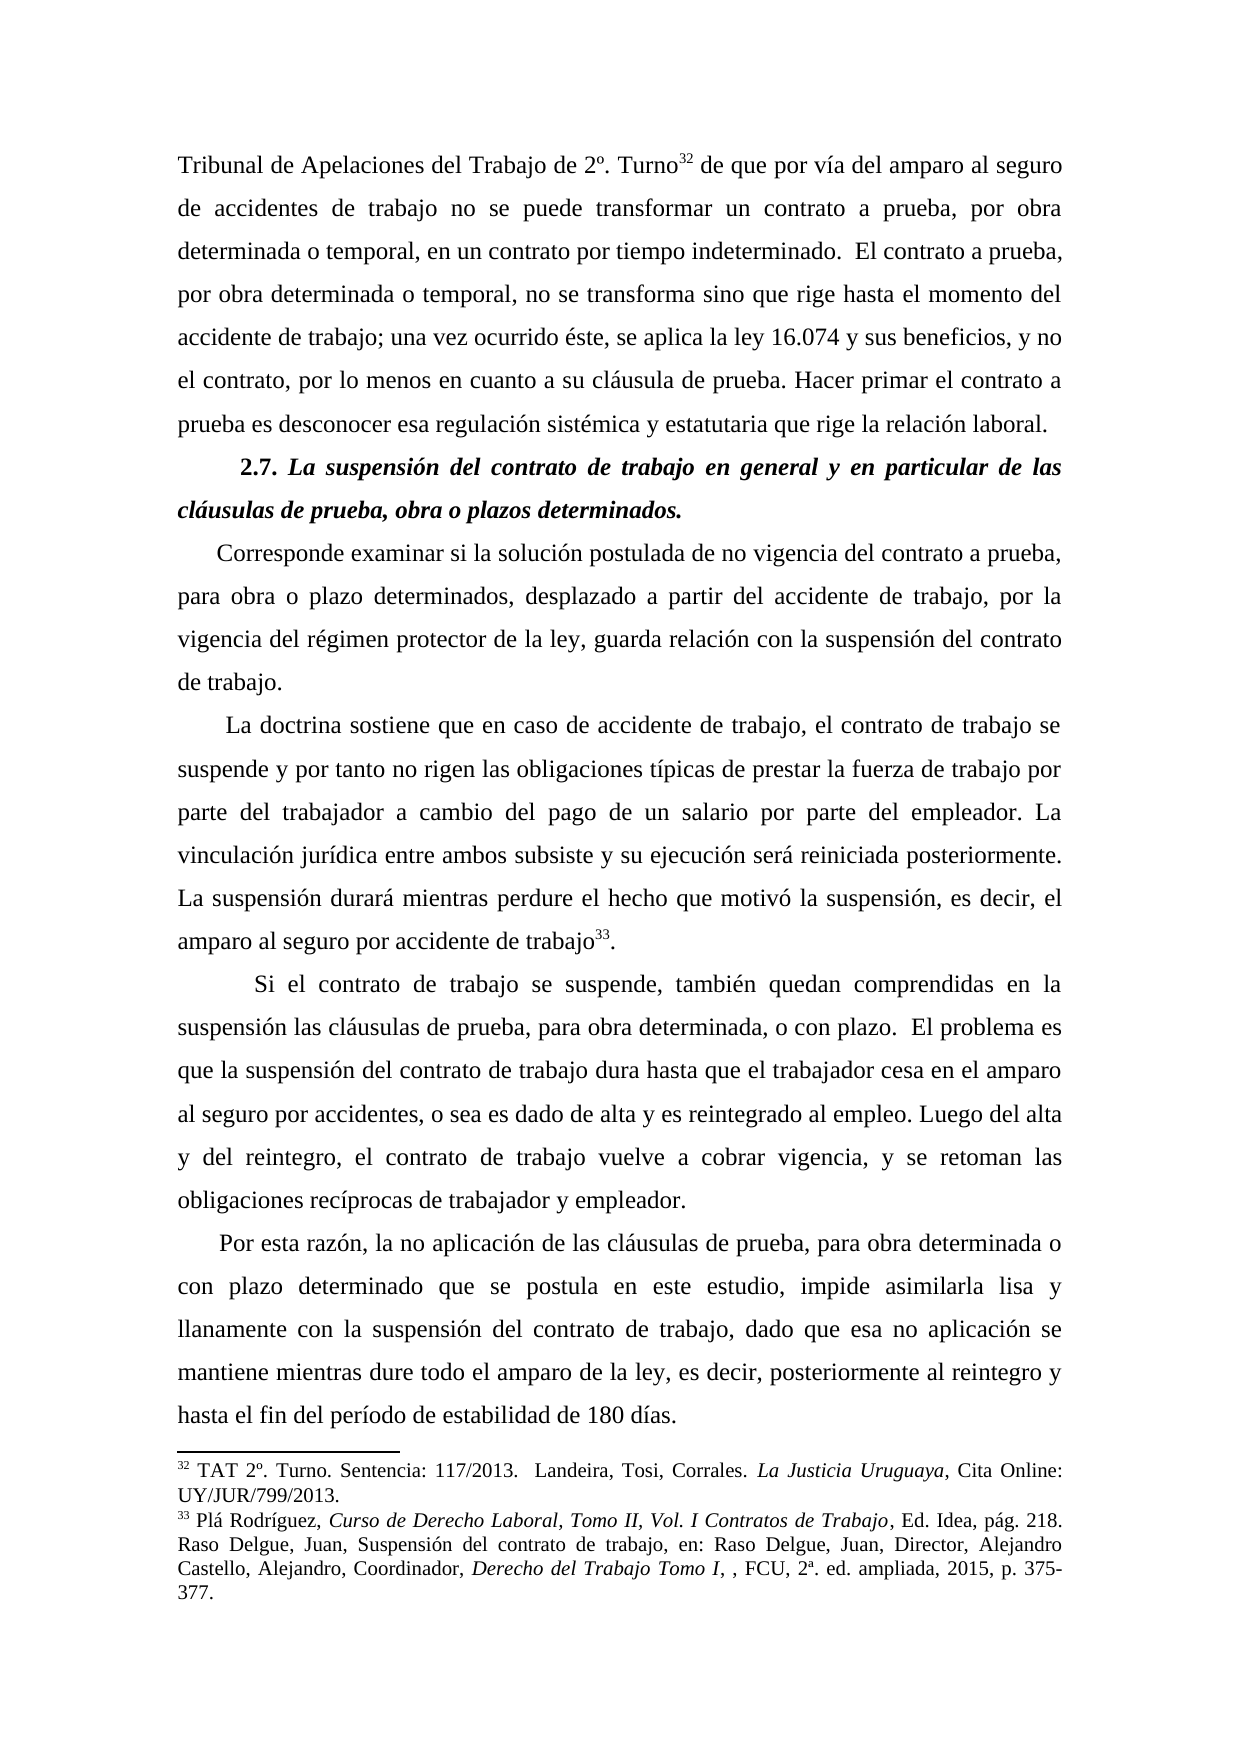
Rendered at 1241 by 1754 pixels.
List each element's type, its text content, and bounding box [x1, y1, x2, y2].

text Corresponde examinar si la solución postulada de no vigencia del contrato a prueba, para obra o plazo determinados, desplazado a partir del accidente de trabajo, por la vigencia del régimen protector de la ley, guarda relación con la suspensión del contrato de trabajo. [177, 538, 1063, 696]
text La doctrina sostiene que en caso de accidente de trabajo, el contrato de trabajo se suspende y por tanto no rigen las obligaciones típicas de prestar la fuerza de trabajo por parte del trabajador a cambio del pago de un salario por parte del empleador. La vinculación jurídica entre ambos subsiste y su ejecución será reiniciada posteriormente. La suspensión durará mientras perdure el hecho que motivó la suspensión, es decir, el amparo al seguro por accidente de trabajo. [177, 711, 1063, 955]
text 2.7. La suspensión del contrato de trabajo en general y en particular de las cláusulas de prueba, obra o plazos determinados. [177, 452, 1063, 524]
text Tribunal de Apelaciones del Trabajo de 2º. Turno de que por vía del amparo al seguro de accidentes de trabajo no se puede transformar un contrato a prueba, por obra determinada o temporal, en un contrato por tiempo indeterminado. El contrato a prueba, por obra determinada o temporal, no se transforma sino que rige hasta el momento del accidente de trabajo; una vez ocurrido éste, se aplica la ley 16.074 y sus beneficios, y no el contrato, por lo menos en cuanto a su cláusula de prueba. Hacer primar el contrato a prueba es desconocer esa regulación sistémica y estatutaria que rige la relación laboral. [177, 150, 1063, 437]
text Por esta razón, la no aplicación de las cláusulas de prueba, para obra determinada o con plazo determinado que se postula en este estudio, impide asimilarla lisa y llanamente con la suspensión del contrato de trabajo, dado que esa no aplicación se mantiene mientras dure todo el amparo de la ley, es decir, posteriormente al reintegro y hasta el fin del período de estabilidad de 180 días. [177, 1228, 1063, 1429]
text TAT 2º. Turno. Sentencia: 117/2013. Landeira, Tosi, Corrales. La Justicia Uruguaya, Cita Online: UY/JUR/799/2013. [177, 1458, 1063, 1508]
text Plá Rodríguez, Curso de Derecho Laboral, Tomo II, Vol. I Contratos de Trabajo, Ed. Idea, pág. 218. Raso Delgue, Juan, Suspensión del contrato de trabajo, en: Raso Delgue, Juan, Director, Alejandro Castello, Alejandro, Coordinador, Derecho del Trabajo Tomo I, , FCU, 2ª. ed. ampliada, 2015, p. 375-377. [177, 1508, 1063, 1604]
text Si el contrato de trabajo se suspende, también quedan comprendidas en la suspensión las cláusulas de prueba, para obra determinada, o con plazo. El problema es que la suspensión del contrato de trabajo dura hasta que el trabajador cesa en el amparo al seguro por accidentes, o sea es dado de alta y es reintegrado al empleo. Luego del alta y del reintegro, el contrato de trabajo vuelve a cobrar vigencia, y se retoman las obligaciones recíprocas de trabajador y empleador. [177, 969, 1063, 1214]
